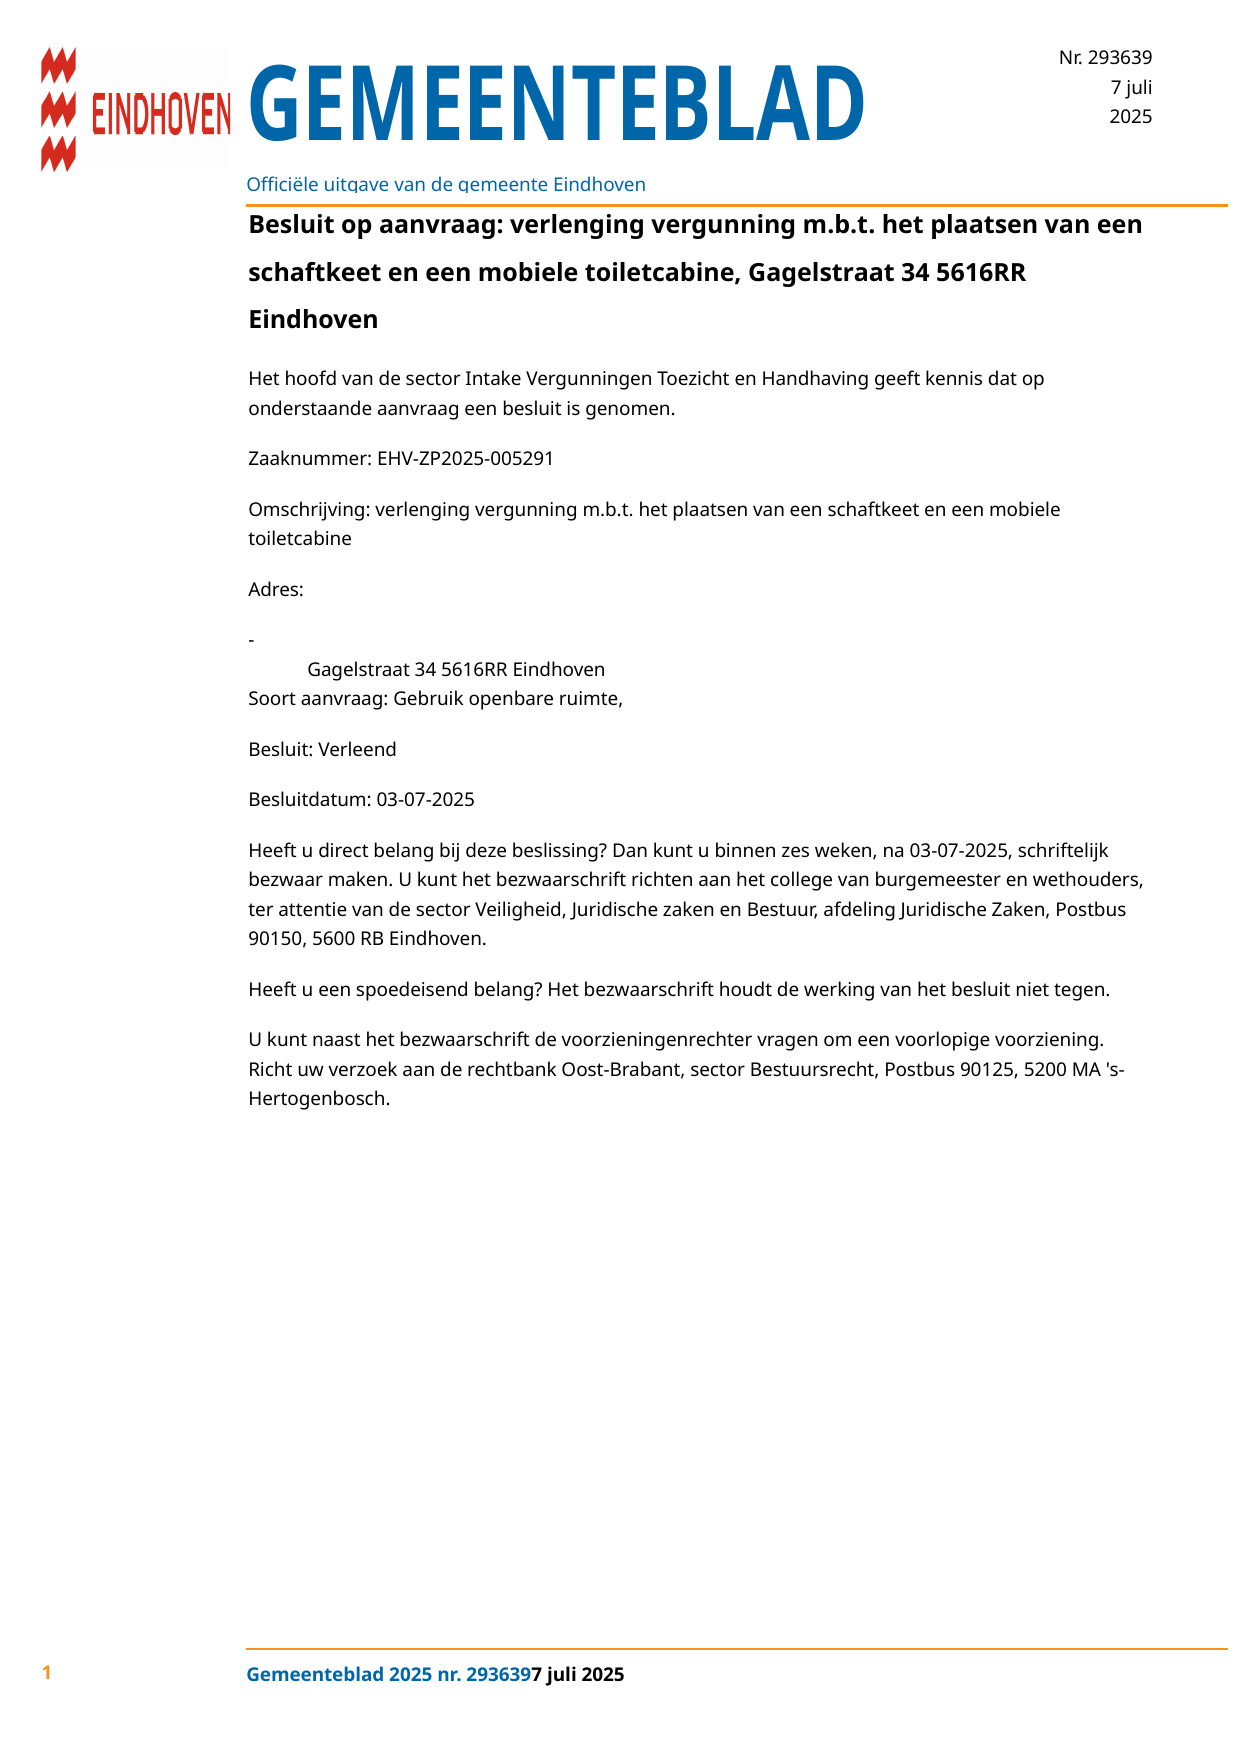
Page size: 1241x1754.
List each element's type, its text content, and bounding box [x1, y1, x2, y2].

text U kunt naast het bezwaarschrift de voorzieningenrechter vragen om een voorlopige voorziening. Richt uw verzoek aan de rechtbank Oost-Brabant, sector Bestuursrecht, Postbus 90125, 5200 MA 's-Hertogenbosch. [248, 1026, 1152, 1111]
text Besluit: Verleend [248, 736, 1152, 762]
text Omschrijving: verlenging vergunning m.b.t. het plaatsen van een schaftkeet en een mobiele toiletcabine [248, 496, 1152, 551]
text Het hoofd van de sector Intake Vergunningen Toezicht en Handhaving geeft kennis dat op onderstaande aanvraag een besluit is genomen. [248, 366, 1152, 421]
text Soort aanvraag: Gebruik openbare ruimte, [248, 686, 1152, 711]
list Gagelstraat 34 5616RR Eindhoven [248, 656, 1152, 682]
text Besluitdatum: 03-07-2025 [248, 786, 1152, 812]
picture [41, 47, 231, 172]
text Heeft u direct belang bij deze beslissing? Dan kunt u binnen zes weken, na 03-07-2025, schriftelijk bezwaar maken. U kunt het bezwaarschrift richten aan het college van burgemeester en wethouders, ter attentie van de sector Veiligheid, Juridische zaken en Bestuur, afdeling Juridische Zaken, Postbus 90150, 5600 RB Eindhoven. [248, 837, 1152, 951]
text Adres: [248, 576, 1152, 602]
text Zaaknummer: EHV-ZP2025-005291 [248, 446, 1152, 471]
text Besluit op aanvraag: verlenging vergunning m.b.t. het plaatsen van een schaftkeet en een mobiele toiletcabine, Gagelstraat 34 5616RR Eindhoven [248, 207, 1152, 336]
text Heeft u een spoedeisend belang? Het bezwaarschrift houdt de werking van het besluit niet tegen. [248, 976, 1152, 1002]
